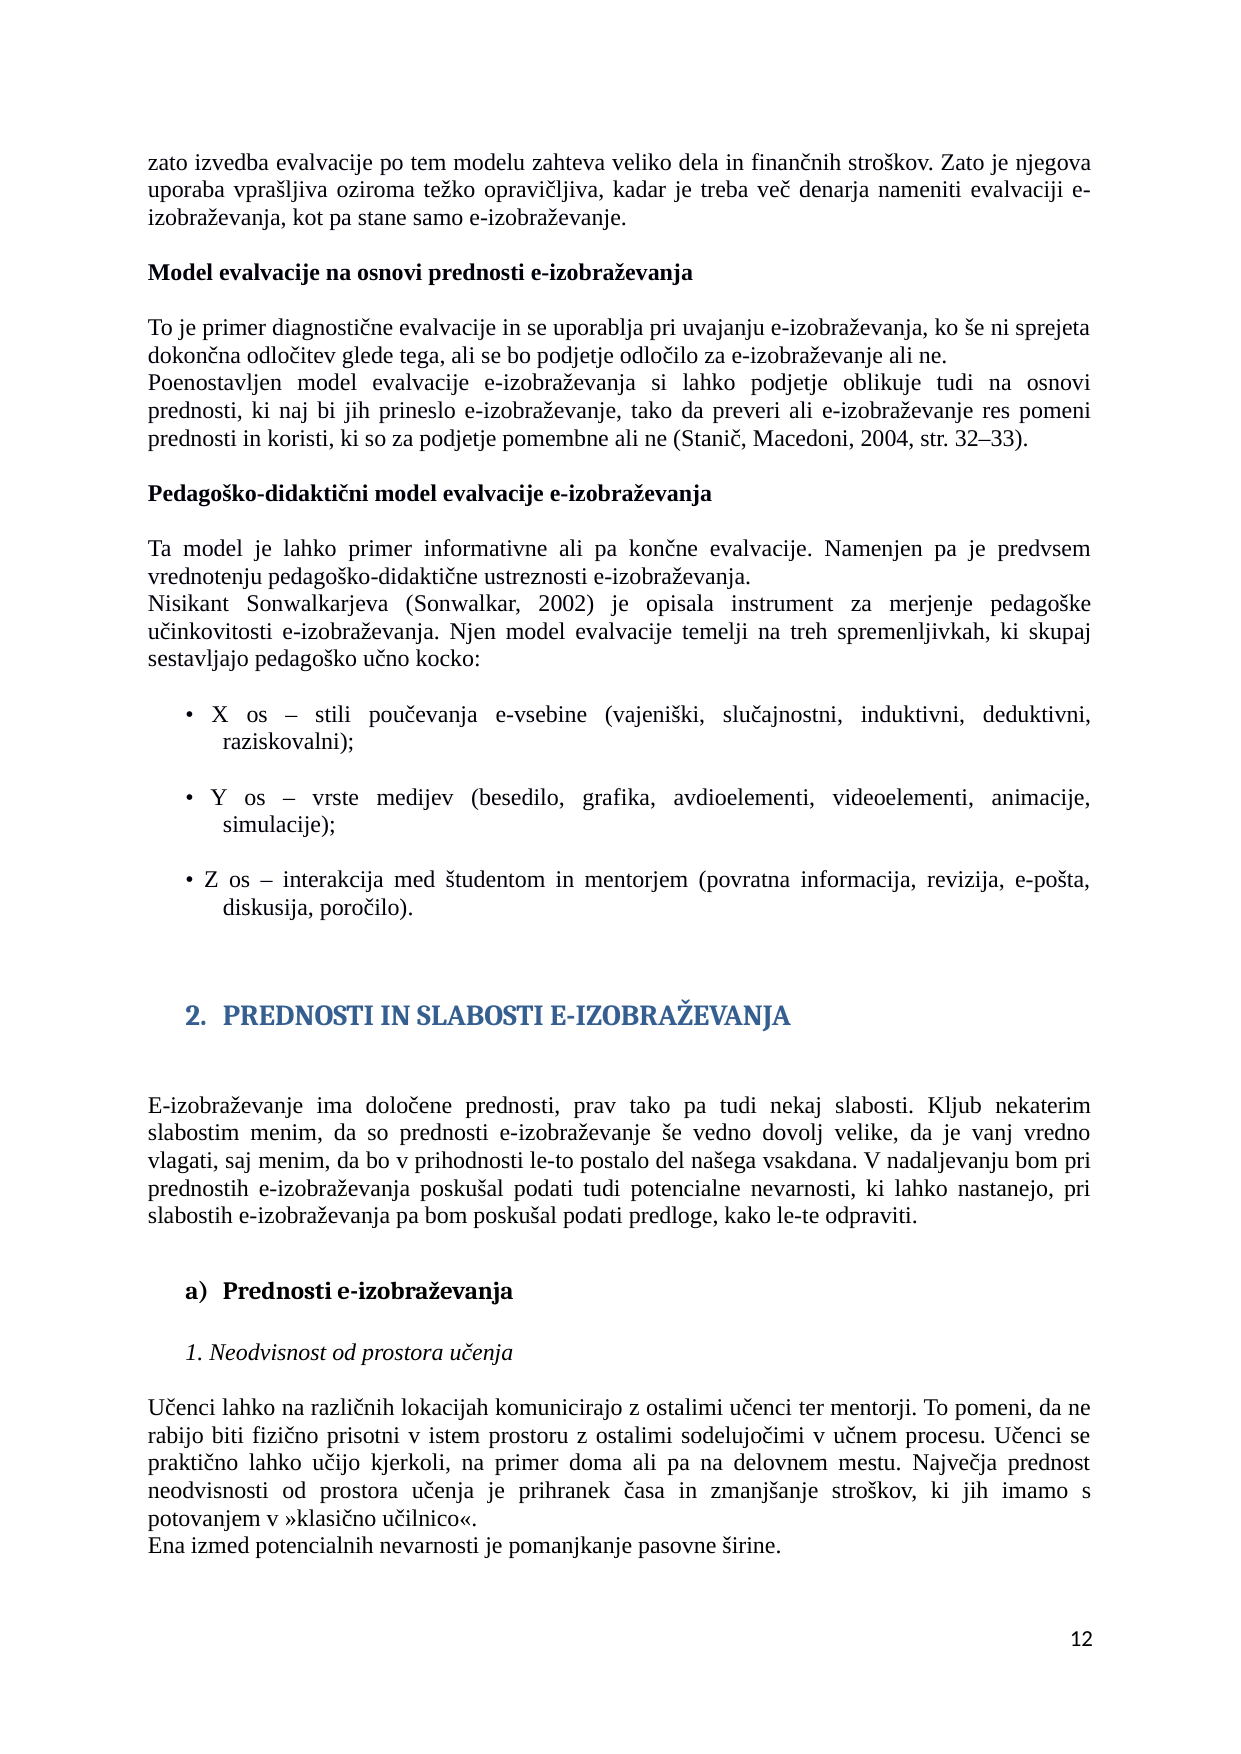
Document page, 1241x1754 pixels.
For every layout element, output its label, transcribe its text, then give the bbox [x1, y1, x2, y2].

text • X os – stili poučevanja e-vsebine (vajeniški, slučajnostni, induktivni, deduktivni, raziskovalni); [185, 700, 1093, 755]
text Ena izmed potencialnih nevarnosti je pomanjkanje pasovne širine. [148, 1531, 1093, 1559]
text Model evalvacije na osnovi prednosti e-izobraževanja [148, 258, 1093, 286]
text Ta model je lahko primer informativne ali pa končne evalvacije. Namenjen pa je predvsem vrednotenju pedagoško-didaktične ustreznosti e-izobraževanja. [148, 534, 1093, 589]
text • Z os – interakcija med študentom in mentorjem (povratna informacija, revizija, e-pošta, diskusija, poročilo). [185, 865, 1093, 921]
subtitle Prednosti e-izobraževanja [185, 1277, 1093, 1306]
text 1. Neodvisnost od prostora učenja [185, 1338, 1093, 1366]
text zato izvedba evalvacije po tem modelu zahteva veliko dela in finančnih stroškov. Zato je njegova uporaba vprašljiva oziroma težko opravičljiva, kadar je treba več denarja nameniti evalvaciji e-izobraževanja, kot pa stane samo e-izobraževanje. [148, 148, 1093, 230]
text • Y os – vrste medijev (besedilo, grafika, avdioelementi, videoelementi, animacije, simulacije); [185, 782, 1093, 838]
text Nisikant Sonwalkarjeva (Sonwalkar, 2002) je opisala instrument za merjenje pedagoške učinkovitosti e-izobraževanja. Njen model evalvacije temelji na treh spremenljivkah, ki skupaj sestavljajo pedagoško učno kocko: [148, 589, 1093, 672]
text Poenostavljen model evalvacije e-izobraževanja si lahko podjetje oblikuje tudi na osnovi prednosti, ki naj bi jih prineslo e-izobraževanje, tako da preveri ali e-izobraževanje res pomeni prednosti in koristi, ki so za podjetje pomembne ali ne (Stanič, Macedoni, 2004, str. 32–33). [148, 368, 1093, 451]
subtitle PREDNOSTI IN SLABOSTI E-IZOBRAŽEVANJA [185, 999, 1093, 1033]
text Pedagoško-didaktični model evalvacije e-izobraževanja [148, 479, 1093, 506]
text To je primer diagnostične evalvacije in se uporablja pri uvajanju e-izobraževanja, ko še ni sprejeta dokončna odločitev glede tega, ali se bo podjetje odločilo za e-izobraževanje ali ne. [148, 313, 1093, 368]
text E-izobraževanje ima določene prednosti, prav tako pa tudi nekaj slabosti. Kljub nekaterim slabostim menim, da so prednosti e-izobraževanje še vedno dovolj velike, da je vanj vredno vlagati, saj menim, da bo v prihodnosti le-to postalo del našega vsakdana. V nadaljevanju bom pri prednostih e-izobraževanja poskušal podati tudi potencialne nevarnosti, ki lahko nastanejo, pri slabostih e-izobraževanja pa bom poskušal podati predloge, kako le-te odpraviti. [148, 1091, 1093, 1229]
text Učenci lahko na različnih lokacijah komunicirajo z ostalimi učenci ter mentorji. To pomeni, da ne rabijo biti fizično prisotni v istem prostoru z ostalimi sodelujočimi v učnem procesu. Učenci se praktično lahko učijo kjerkoli, na primer doma ali pa na delovnem mestu. Največja prednost neodvisnosti od prostora učenja je prihranek časa in zmanjšanje stroškov, ki jih imamo s potovanjem v »klasično učilnico«. [148, 1393, 1093, 1531]
